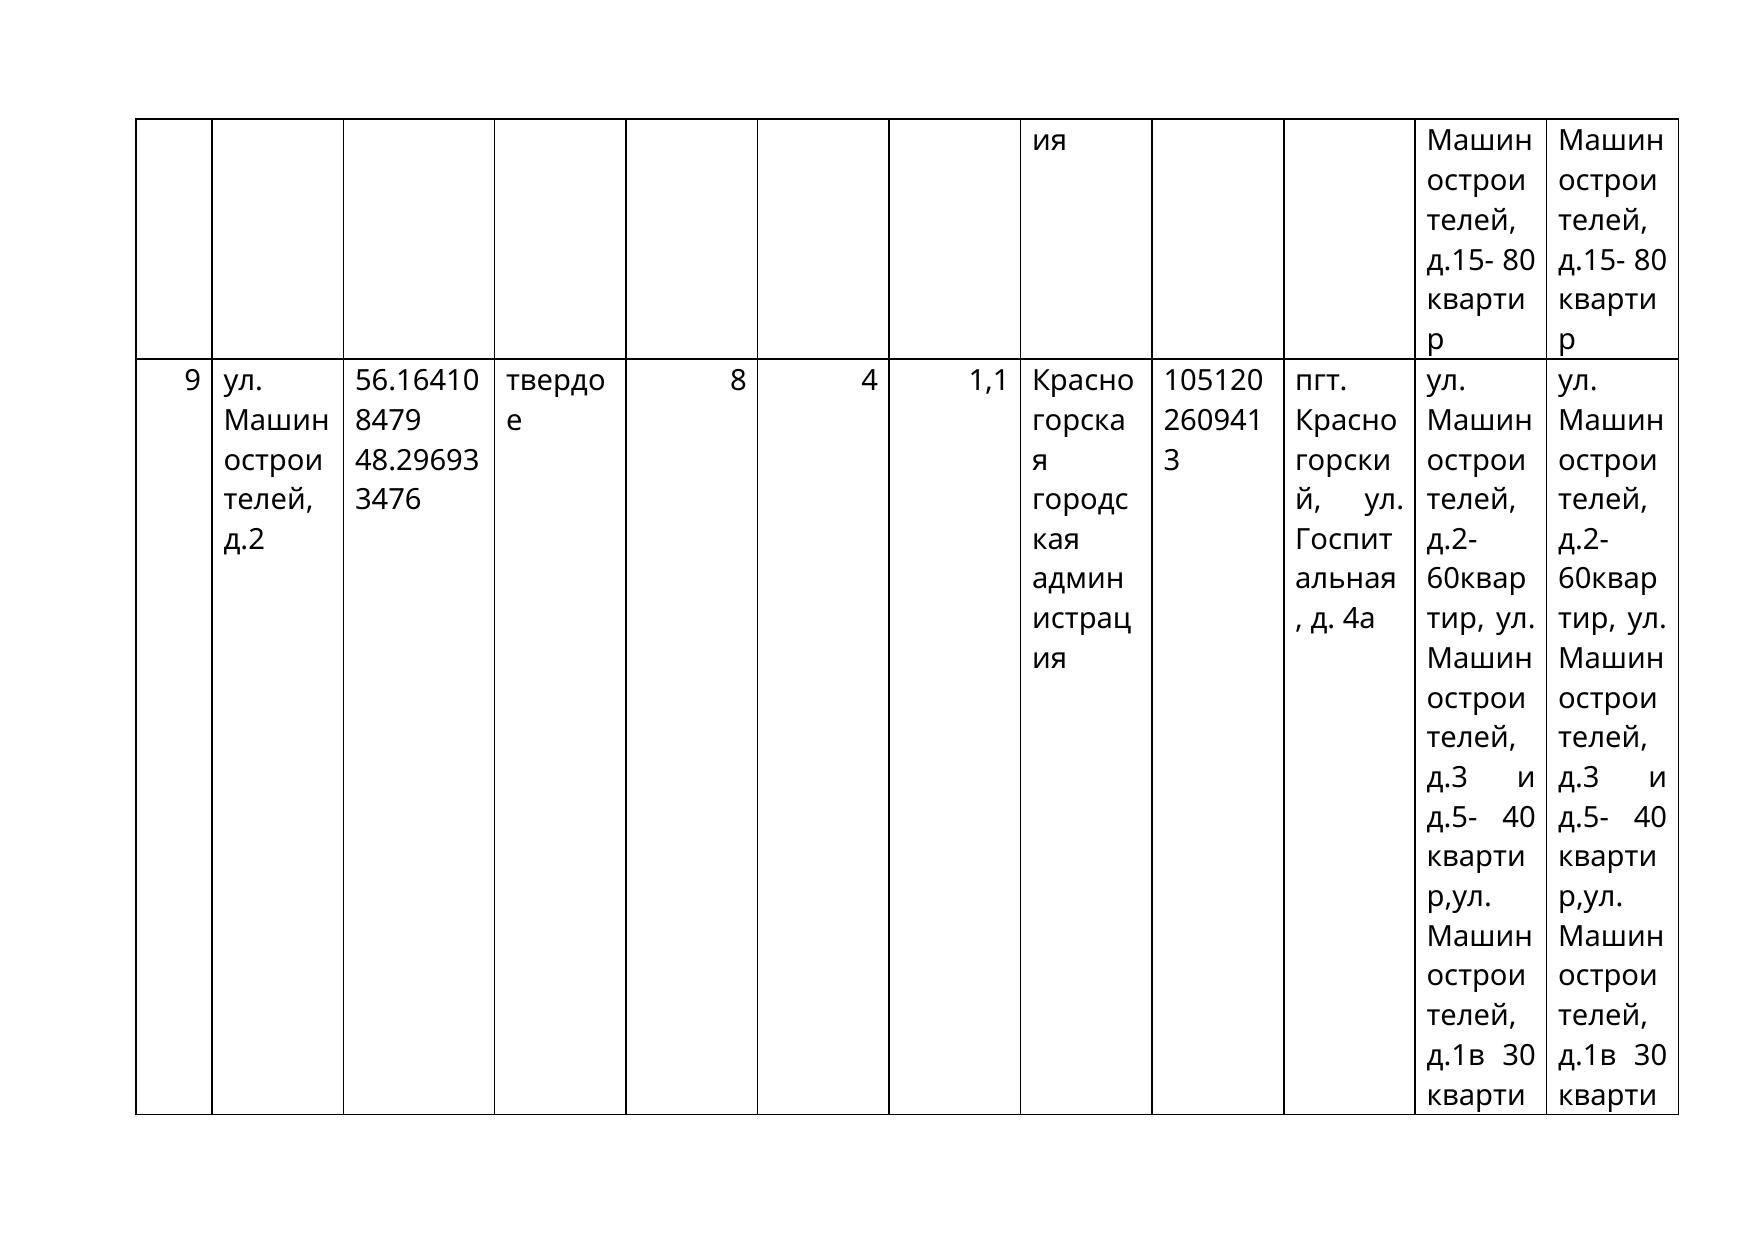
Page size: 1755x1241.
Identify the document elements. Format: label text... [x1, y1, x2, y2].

table_cell [495, 120, 625, 358]
table_cell Красногорская городская администрация [1021, 360, 1151, 1113]
table_cell 4 [758, 360, 888, 1113]
table_cell 9 [137, 360, 211, 1113]
table_cell [137, 120, 211, 358]
table_cell ул. Машиностроителей, д.2-60квартир, ул. Машиностроителей, д.3 и д.5- 40 квартир,ул. Машиностроителей, д.1в 30 кварти [1547, 360, 1678, 1113]
table_cell 1051202609413 [1153, 360, 1283, 1113]
table_cell ул. Машиностроителей, д.2 [213, 360, 343, 1113]
table_cell [890, 120, 1020, 358]
table_cell [213, 120, 343, 358]
table_cell 1,1 [890, 360, 1020, 1113]
table_cell Машиностроителей, д.15- 80 квартир [1547, 120, 1678, 358]
table_cell [344, 120, 494, 358]
table_cell 56.164108479 48.296933476 [344, 360, 494, 1113]
table_cell твердое [495, 360, 625, 1113]
table_cell [627, 120, 757, 358]
table_cell ул. Машиностроителей, д.2-60квартир, ул. Машиностроителей, д.3 и д.5- 40 квартир,ул. Машиностроителей, д.1в 30 кварти [1416, 360, 1546, 1113]
table_cell 8 [627, 360, 757, 1113]
table_cell ия [1021, 120, 1151, 358]
table_cell [1285, 120, 1414, 358]
table_cell [758, 120, 888, 358]
table_cell пгт. Красногорский, ул. Госпитальная, д. 4а [1285, 360, 1414, 1113]
table_cell [1153, 120, 1283, 358]
table_cell Машиностроителей, д.15- 80 квартир [1416, 120, 1546, 358]
